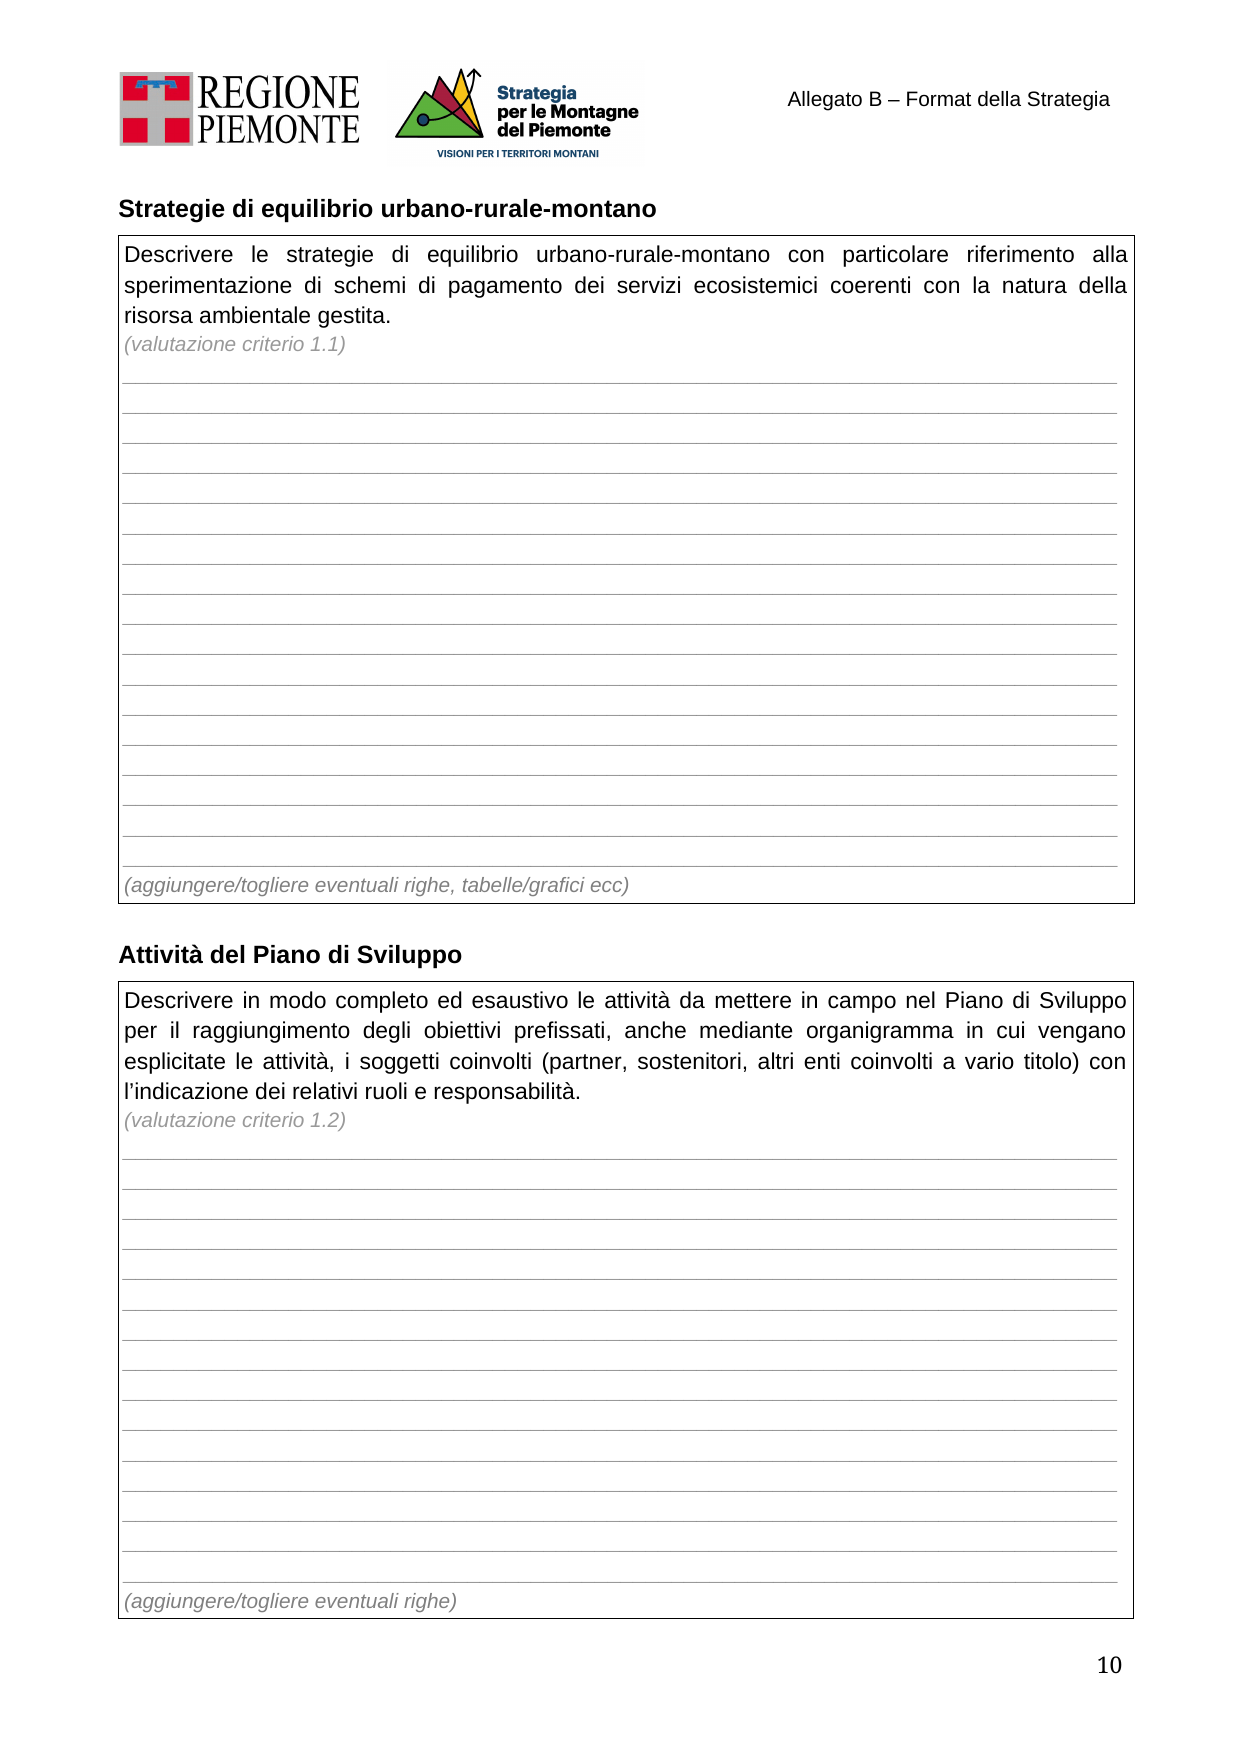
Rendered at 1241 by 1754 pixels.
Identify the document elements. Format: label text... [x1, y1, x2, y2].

picture [119, 72, 360, 146]
subtitle Attività del Piano di Sviluppo [118, 940, 1122, 968]
table_header Descrivere in modo completo ed esaustivo le attività da mettere in campo nel Piano di Sviluppo per il raggiungimento degli obiettivi prefissati, anche mediante organigramma in cui vengano esplicitate le attività, i soggetti coinvolti (partner, sostenitori, altri enti coinvolti a vario titolo) con l’indicazione dei relativi ruoli e responsabilità. (valutazione criterio 1.2) ______________________________________________________________________________ ______________________________________________________________________________ ______________________________________________________________________________ ______________________________________________________________________________ ______________________________________________________________________________ ______________________________________________________________________________ ______________________________________________________________________________ ______________________________________________________________________________ ______________________________________________________________________________ ______________________________________________________________________________ ______________________________________________________________________________ ______________________________________________________________________________ ______________________________________________________________________________ ______________________________________________________________________________ ______________________________________________________________________________ (aggiungere/togliere eventuali righe) [119, 982, 1133, 1618]
subtitle Strategie di equilibrio urbano-rurale-montano [118, 194, 1122, 223]
table_header Descrivere le strategie di equilibrio urbano-rurale-montano con particolare riferimento alla sperimentazione di schemi di pagamento dei servizi ecosistemici coerenti con la natura della risorsa ambientale gestita. (valutazione criterio 1.1) ______________________________________________________________________________ ______________________________________________________________________________ ______________________________________________________________________________ ______________________________________________________________________________ ______________________________________________________________________________ ______________________________________________________________________________ ______________________________________________________________________________ ______________________________________________________________________________ ______________________________________________________________________________ ______________________________________________________________________________ ______________________________________________________________________________ ______________________________________________________________________________ ______________________________________________________________________________ ______________________________________________________________________________ ______________________________________________________________________________ ______________________________________________________________________________ ______________________________________________________________________________ (aggiungere/togliere eventuali righe, tabelle/grafici ecc) [119, 236, 1134, 903]
picture [387, 60, 645, 167]
